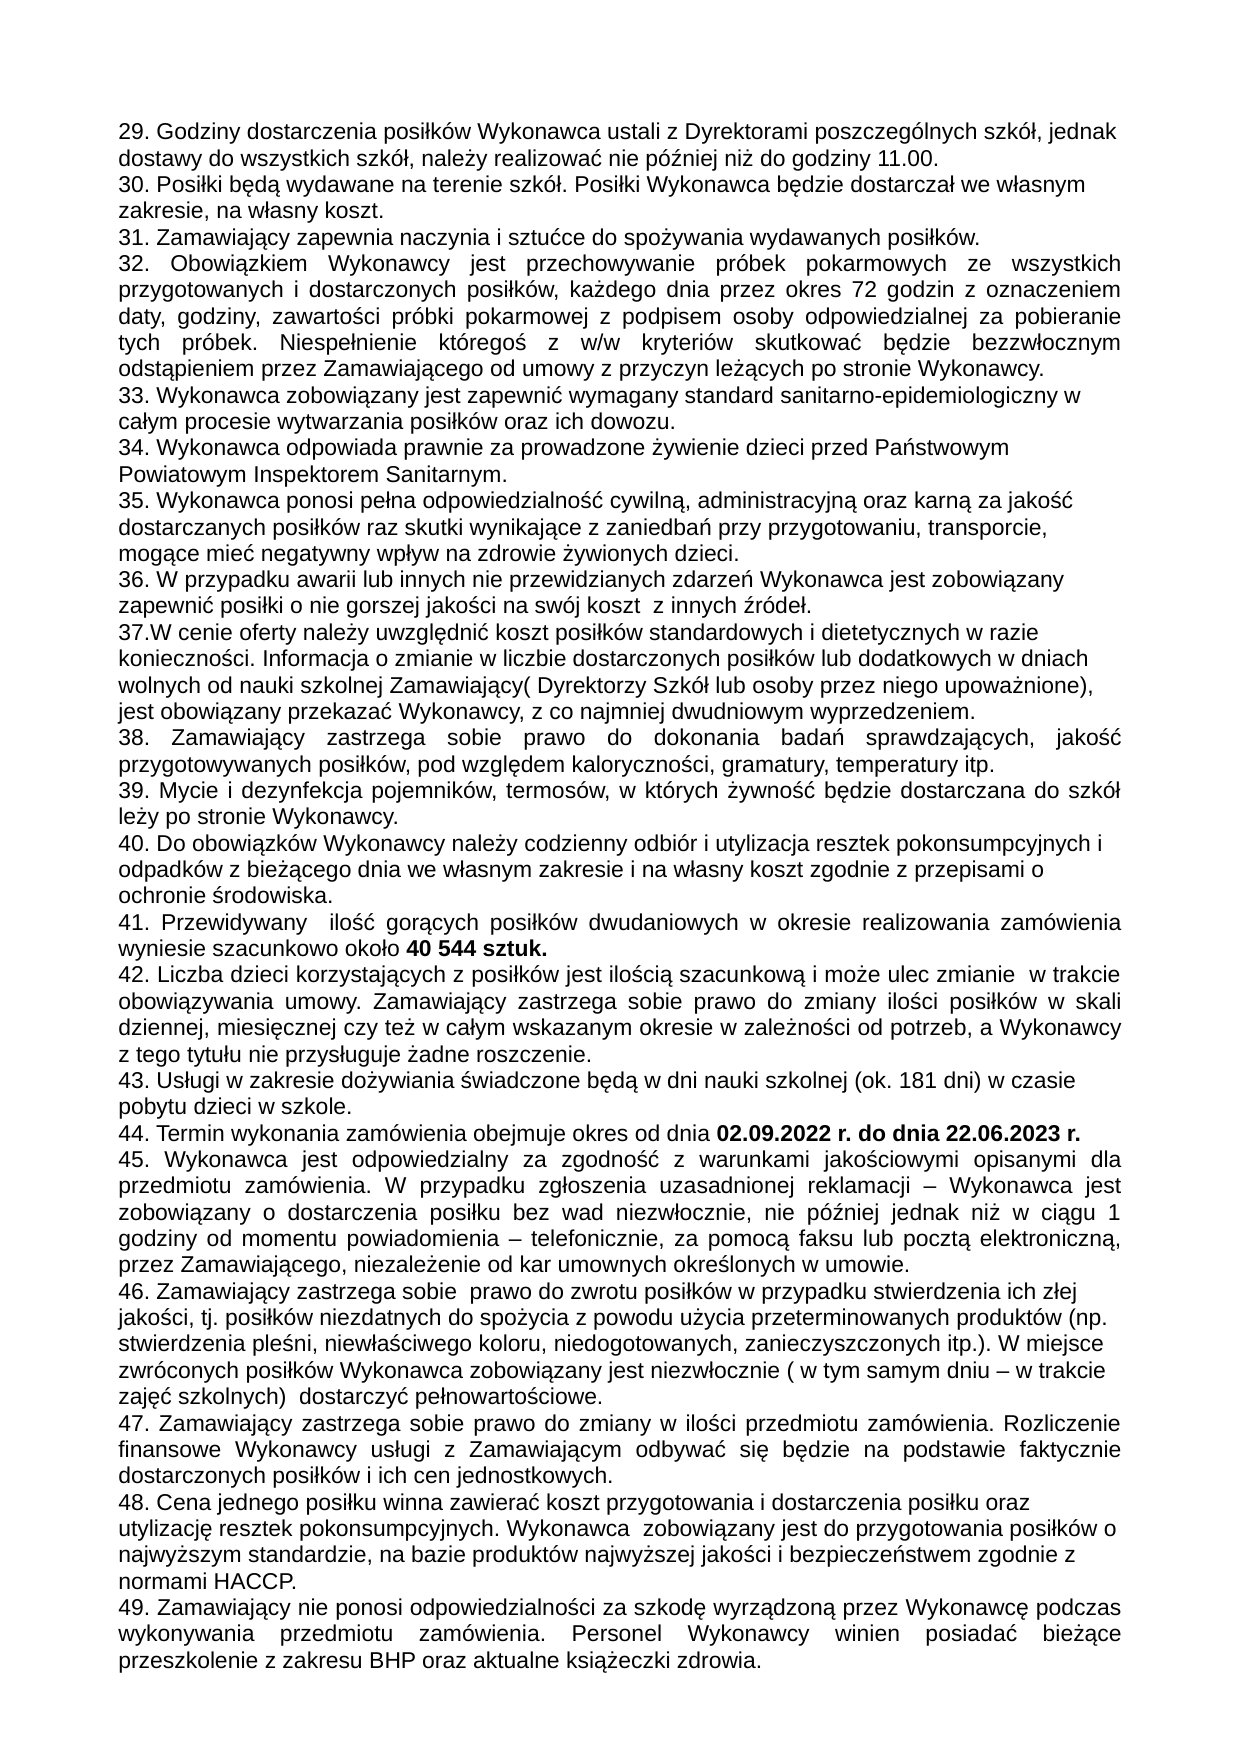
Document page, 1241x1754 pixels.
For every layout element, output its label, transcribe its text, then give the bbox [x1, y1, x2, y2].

text 32. Obowiązkiem Wykonawcy jest przechowywanie próbek pokarmowych ze wszystkich przygotowanych i dostarczonych posiłków, każdego dnia przez okres 72 godzin z oznaczeniem daty, godziny, zawartości próbki pokarmowej z podpisem osoby odpowiedzialnej za pobieranie tych próbek. Niespełnienie któregoś z w/w kryteriów skutkować będzie bezzwłocznym odstąpieniem przez Zamawiającego od umowy z przyczyn leżących po stronie Wykonawcy. [118, 250, 1122, 382]
text 34. Wykonawca odpowiada prawnie za prowadzone żywienie dzieci przed Państwowym Powiatowym Inspektorem Sanitarnym. [118, 434, 1122, 487]
text 30. Posiłki będą wydawane na terenie szkół. Posiłki Wykonawca będzie dostarczał we własnym zakresie, na własny koszt. [118, 171, 1122, 223]
text 33. Wykonawca zobowiązany jest zapewnić wymagany standard sanitarno-epidemiologiczny w całym procesie wytwarzania posiłków oraz ich dowozu. [118, 382, 1122, 434]
text 37.W cenie oferty należy uwzględnić koszt posiłków standardowych i dietetycznych w razie konieczności. Informacja o zmianie w liczbie dostarczonych posiłków lub dodatkowych w dniach wolnych od nauki szkolnej Zamawiający( Dyrektorzy Szkół lub osoby przez niego upoważnione), jest obowiązany przekazać Wykonawcy, z co najmniej dwudniowym wyprzedzeniem. [118, 619, 1122, 724]
text 40. Do obowiązków Wykonawcy należy codzienny odbiór i utylizacja resztek pokonsumpcyjnych i odpadków z bieżącego dnia we własnym zakresie i na własny koszt zgodnie z przepisami o ochronie środowiska. [118, 830, 1122, 909]
text 44. Termin wykonania zamówienia obejmuje okres od dnia 02.09.2022 r. do dnia 22.06.2023 r. [118, 1119, 1122, 1146]
text 36. W przypadku awarii lub innych nie przewidzianych zdarzeń Wykonawca jest zobowiązany zapewnić posiłki o nie gorszej jakości na swój koszt z innych źródeł. [118, 566, 1122, 619]
text 43. Usługi w zakresie dożywiania świadczone będą w dni nauki szkolnej (ok. 181 dni) w czasie pobytu dzieci w szkole. [118, 1067, 1122, 1119]
text 49. Zamawiający nie ponosi odpowiedzialności za szkodę wyrządzoną przez Wykonawcę podczas wykonywania przedmiotu zamówienia. Personel Wykonawcy winien posiadać bieżące przeszkolenie z zakresu BHP oraz aktualne książeczki zdrowia. [118, 1594, 1122, 1673]
text 48. Cena jednego posiłku winna zawierać koszt przygotowania i dostarczenia posiłku oraz utylizację resztek pokonsumpcyjnych. Wykonawca zobowiązany jest do przygotowania posiłków o najwyższym standardzie, na bazie produktów najwyższej jakości i bezpieczeństwem zgodnie z normami HACCP. [118, 1488, 1122, 1594]
text 41. Przewidywany ilość gorących posiłków dwudaniowych w okresie realizowania zamówienia wyniesie szacunkowo około 40 544 sztuk. [118, 909, 1122, 961]
text 38. Zamawiający zastrzega sobie prawo do dokonania badań sprawdzających, jakość przygotowywanych posiłków, pod względem kaloryczności, gramatury, temperatury itp. [118, 724, 1122, 777]
text 46. Zamawiający zastrzega sobie prawo do zwrotu posiłków w przypadku stwierdzenia ich złej jakości, tj. posiłków niezdatnych do spożycia z powodu użycia przeterminowanych produktów (np. stwierdzenia pleśni, niewłaściwego koloru, niedogotowanych, zanieczyszczonych itp.). W miejsce zwróconych posiłków Wykonawca zobowiązany jest niezwłocznie ( w tym samym dniu – w trakcie zajęć szkolnych) dostarczyć pełnowartościowe. [118, 1278, 1122, 1409]
text 31. Zamawiający zapewnia naczynia i sztućce do spożywania wydawanych posiłków. [118, 223, 1122, 250]
text 29. Godziny dostarczenia posiłków Wykonawca ustali z Dyrektorami poszczególnych szkół, jednak dostawy do wszystkich szkół, należy realizować nie później niż do godziny 11.00. [118, 118, 1122, 171]
text 47. Zamawiający zastrzega sobie prawo do zmiany w ilości przedmiotu zamówienia. Rozliczenie finansowe Wykonawcy usługi z Zamawiającym odbywać się będzie na podstawie faktycznie dostarczonych posiłków i ich cen jednostkowych. [118, 1409, 1122, 1488]
text 35. Wykonawca ponosi pełna odpowiedzialność cywilną, administracyjną oraz karną za jakość dostarczanych posiłków raz skutki wynikające z zaniedbań przy przygotowaniu, transporcie, mogące mieć negatywny wpływ na zdrowie żywionych dzieci. [118, 487, 1122, 566]
text 45. Wykonawca jest odpowiedzialny za zgodność z warunkami jakościowymi opisanymi dla przedmiotu zamówienia. W przypadku zgłoszenia uzasadnionej reklamacji – Wykonawca jest zobowiązany o dostarczenia posiłku bez wad niezwłocznie, nie później jednak niż w ciągu 1 godziny od momentu powiadomienia – telefonicznie, za pomocą faksu lub pocztą elektroniczną, przez Zamawiającego, niezależenie od kar umownych określonych w umowie. [118, 1146, 1122, 1278]
text 39. Mycie i dezynfekcja pojemników, termosów, w których żywność będzie dostarczana do szkół leży po stronie Wykonawcy. [118, 777, 1122, 830]
text 42. Liczba dzieci korzystających z posiłków jest ilością szacunkową i może ulec zmianie w trakcie obowiązywania umowy. Zamawiający zastrzega sobie prawo do zmiany ilości posiłków w skali dziennej, miesięcznej czy też w całym wskazanym okresie w zależności od potrzeb, a Wykonawcy z tego tytułu nie przysługuje żadne roszczenie. [118, 961, 1122, 1067]
